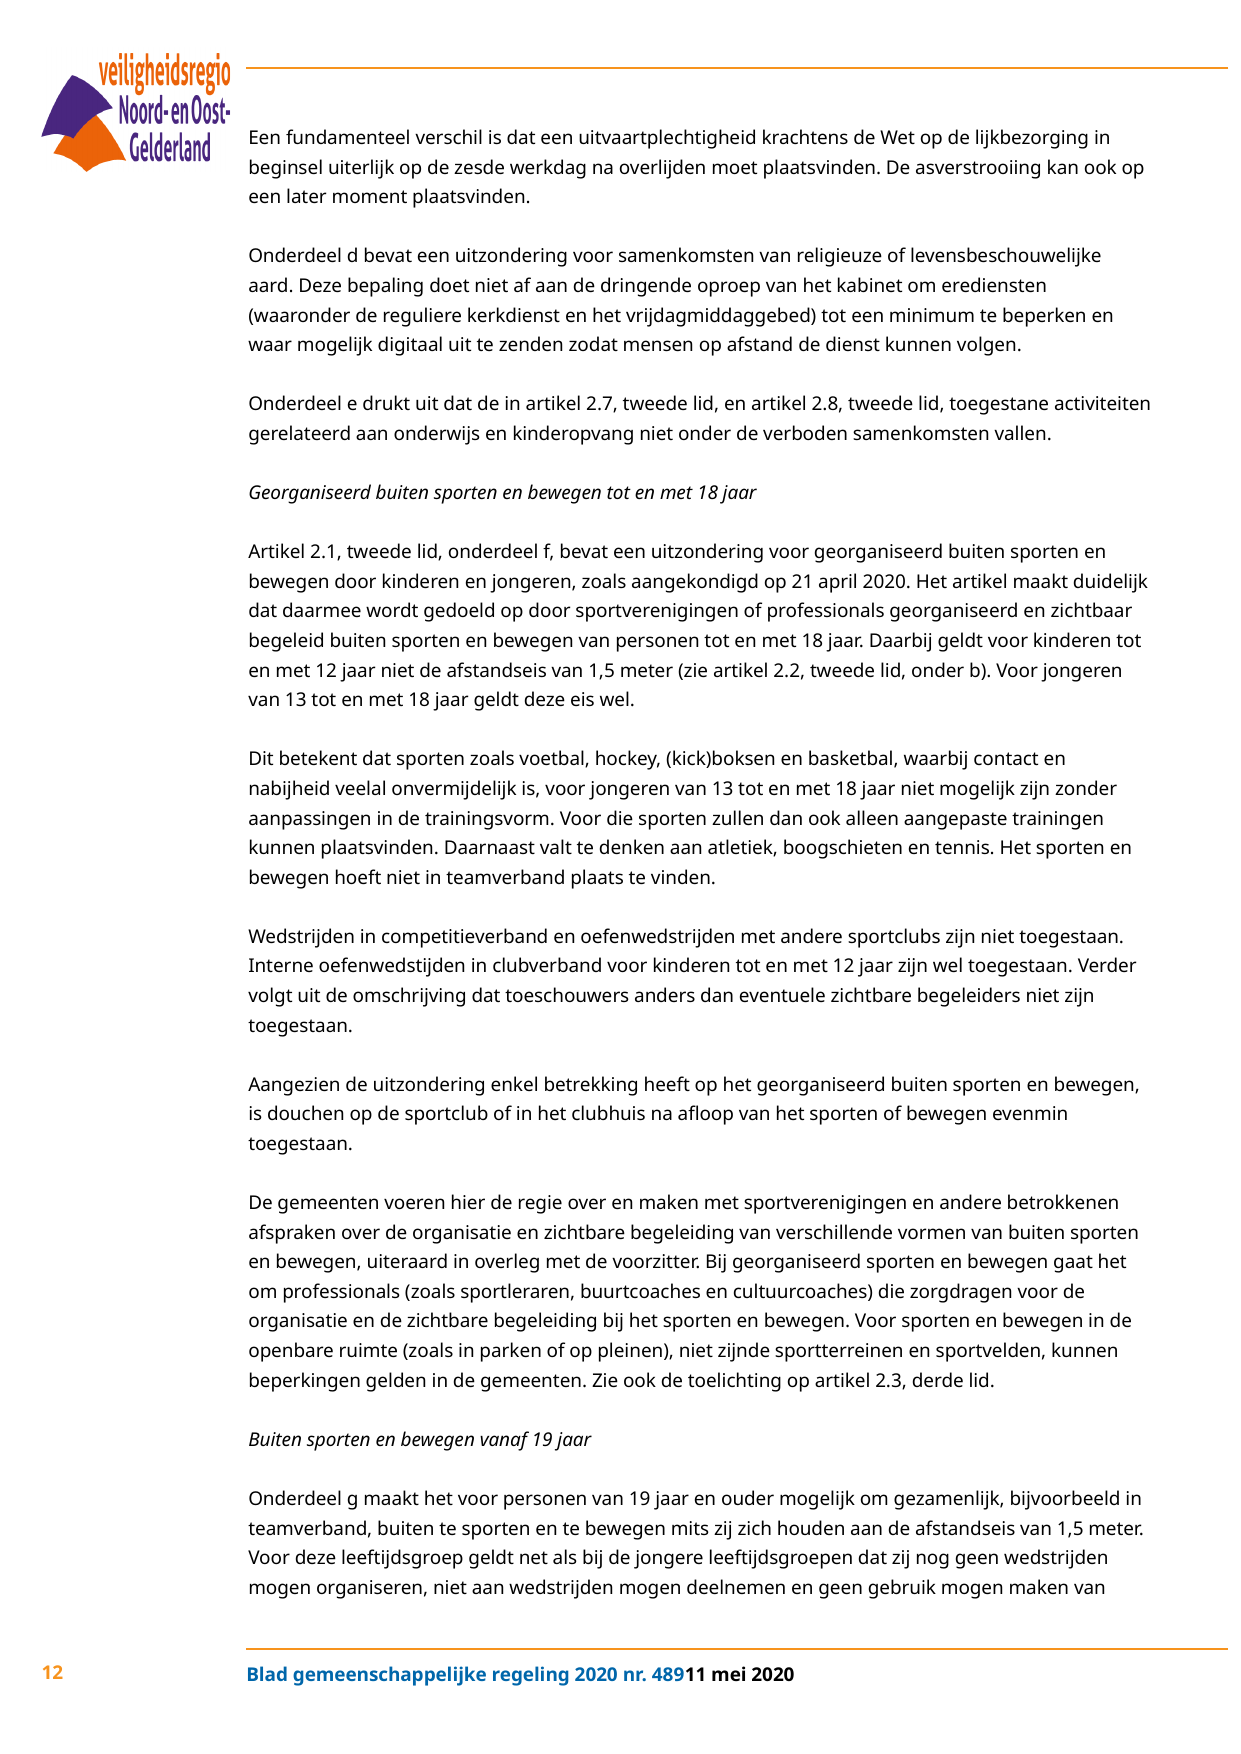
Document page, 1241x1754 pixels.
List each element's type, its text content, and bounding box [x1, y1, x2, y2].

text Onderdeel g maakt het voor personen van 19 jaar en ouder mogelijk om gezamenlijk, bijvoorbeeld in teamverband, buiten te sporten en te bewegen mits zij zich houden aan de afstandseis van 1,5 meter. Voor deze leeftijdsgroep geldt net als bij de jongere leeftijdsgroepen dat zij nog geen wedstrijden mogen organiseren, niet aan wedstrijden mogen deelnemen en geen gebruik mogen maken van [248, 1485, 1152, 1600]
text Aangezien de uitzondering enkel betrekking heeft op het georganiseerd buiten sporten en bewegen, is douchen op de sportclub of in het clubhuis na afloop van het sporten of bewegen evenmin toegestaan. [248, 1071, 1152, 1156]
text Onderdeel d bevat een uitzondering voor samenkomsten van religieuze of levensbeschouwelijke aard. Deze bepaling doet niet af aan de dringende oproep van het kabinet om erediensten (waaronder de reguliere kerkdienst en het vrijdagmiddaggebed) tot een minimum te beperken en waar mogelijk digitaal uit te zenden zodat mensen op afstand de dienst kunnen volgen. [248, 243, 1152, 357]
text Dit betekent dat sporten zoals voetbal, hockey, (kick)boksen en basketbal, waarbij contact en nabijheid veelal onvermijdelijk is, voor jongeren van 13 tot en met 18 jaar niet mogelijk zijn zonder aanpassingen in de trainingsvorm. Voor die sporten zullen dan ook alleen aangepaste trainingen kunnen plaatsvinden. Daarnaast valt te denken aan atletiek, boogschieten en tennis. Het sporten en bewegen hoeft niet in teamverband plaats te vinden. [248, 746, 1152, 890]
text Artikel 2.1, tweede lid, onderdeel f, bevat een uitzondering voor georganiseerd buiten sporten en bewegen door kinderen en jongeren, zoals aangekondigd op 21 april 2020. Het artikel maakt duidelijk dat daarmee wordt gedoeld op door sportverenigingen of professionals georganiseerd en zichtbaar begeleid buiten sporten en bewegen van personen tot en met 18 jaar. Daarbij geldt voor kinderen tot en met 12 jaar niet de afstandseis van 1,5 meter (zie artikel 2.2, tweede lid, onder b). Voor jongeren van 13 tot en met 18 jaar geldt deze eis wel. [248, 538, 1152, 712]
text Wedstrijden in competitieverband en oefenwedstrijden met andere sportclubs zijn niet toegestaan. Interne oefenwedstijden in clubverband voor kinderen tot en met 12 jaar zijn wel toegestaan. Verder volgt uit de omschrijving dat toeschouwers anders dan eventuele zichtbare begeleiders niet zijn toegestaan. [248, 923, 1152, 1038]
text Buiten sporten en bewegen vanaf 19 jaar [248, 1426, 1152, 1452]
text Georganiseerd buiten sporten en bewegen tot en met 18 jaar [248, 479, 1152, 505]
text Onderdeel e drukt uit dat de in artikel 2.7, tweede lid, en artikel 2.8, tweede lid, toegestane activiteiten gerelateerd aan onderwijs en kinderopvang niet onder de verboden samenkomsten vallen. [248, 391, 1152, 446]
text De gemeenten voeren hier de regie over en maken met sportverenigingen en andere betrokkenen afspraken over de organisatie en zichtbare begeleiding van verschillende vormen van buiten sporten en bewegen, uiteraard in overleg met de voorzitter. Bij georganiseerd sporten en bewegen gaat het om professionals (zoals sportleraren, buurtcoaches en cultuurcoaches) die zorgdragen voor de organisatie en de zichtbare begeleiding bij het sporten en bewegen. Voor sporten en bewegen in de openbare ruimte (zoals in parken of op pleinen), niet zijnde sportterreinen en sportvelden, kunnen beperkingen gelden in de gemeenten. Zie ook de toelichting op artikel 2.3, derde lid. [248, 1189, 1152, 1393]
text Een fundamenteel verschil is dat een uitvaartplechtigheid krachtens de Wet op de lijkbezorging in beginsel uiterlijk op de zesde werkdag na overlijden moet plaatsvinden. De asverstrooiing kan ook op een later moment plaatsvinden. [248, 124, 1152, 209]
picture [41, 47, 231, 172]
